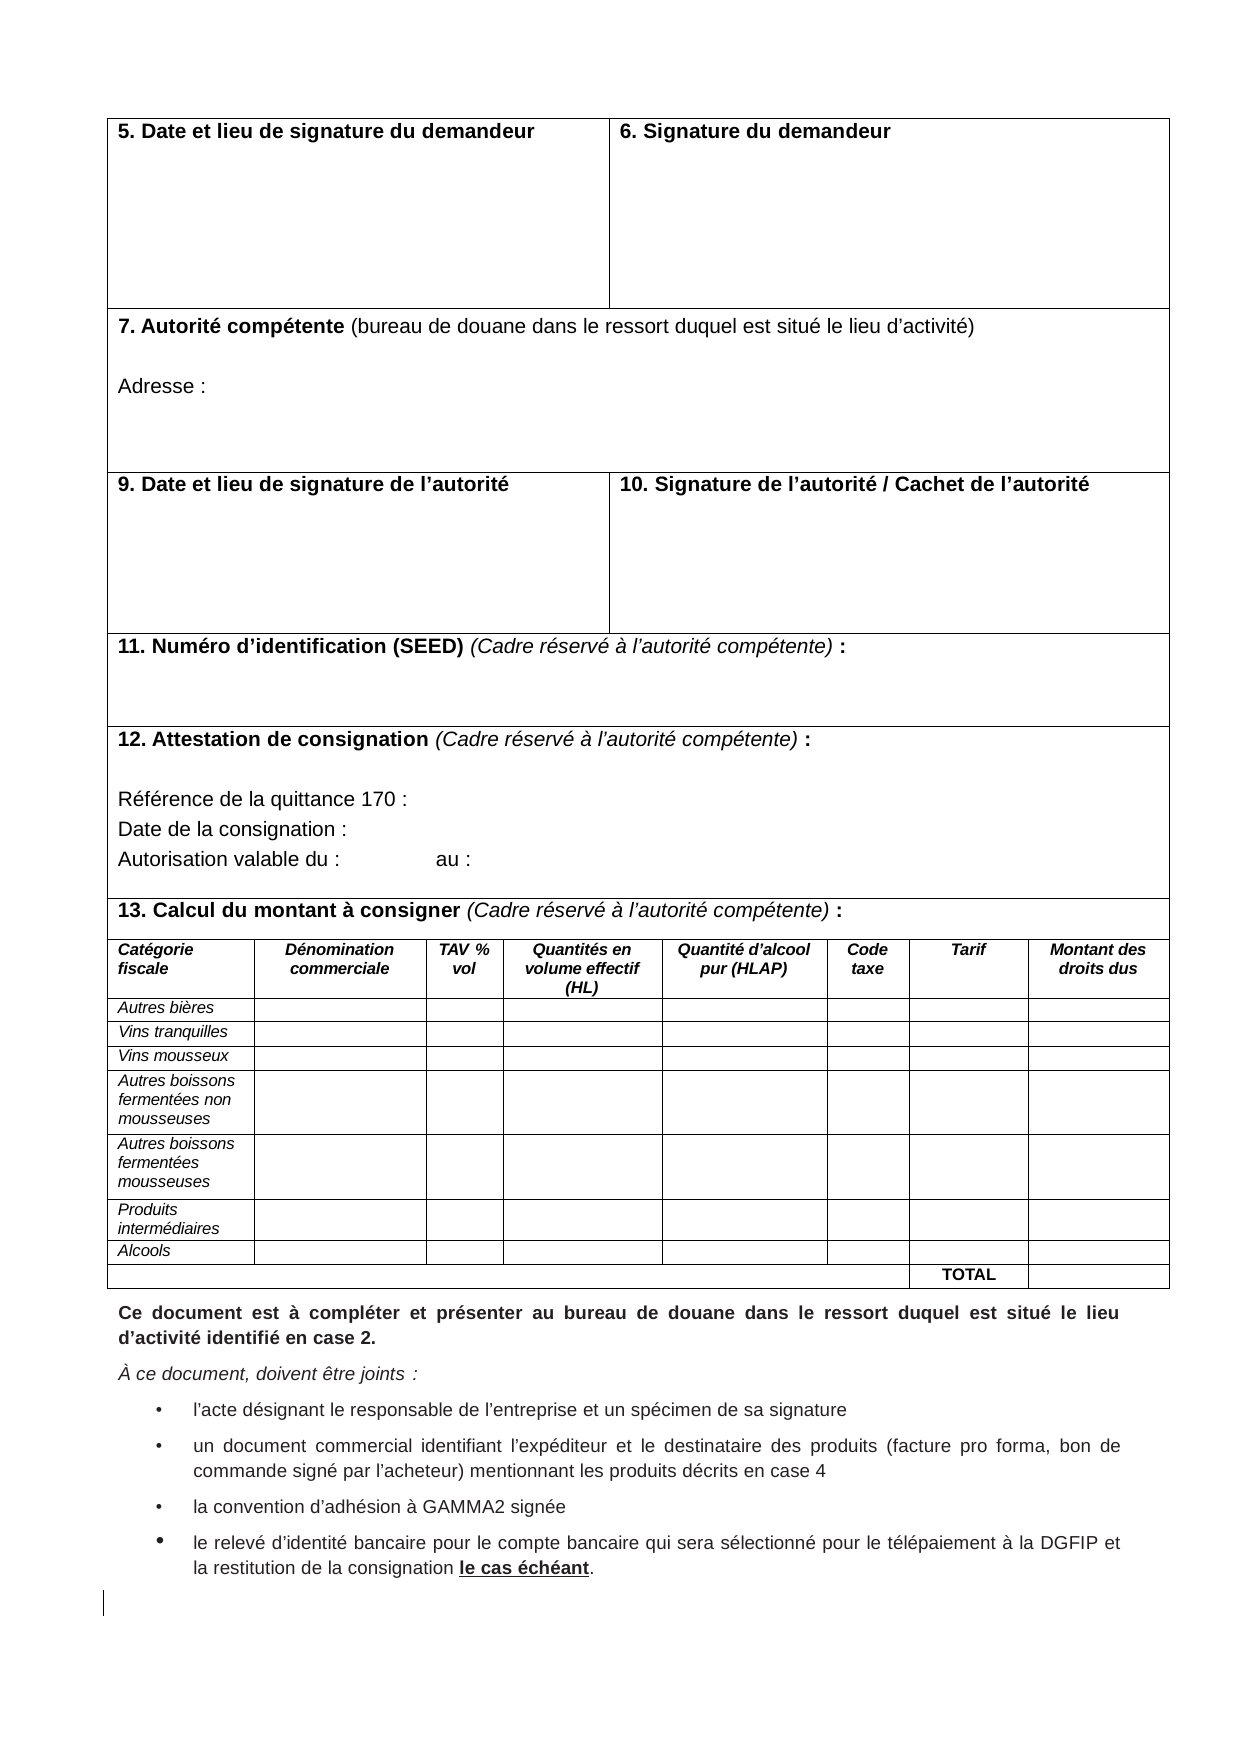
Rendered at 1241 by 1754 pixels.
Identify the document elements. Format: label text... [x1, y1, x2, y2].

table_cell [910, 1241, 1028, 1264]
list un document commercial identifiant l’expéditeur et le destinataire des produits (facture pro forma, bon de commande signé par l’acheteur) mentionnant les produits décrits en case 4 [156, 1432, 1122, 1482]
table_cell [255, 1047, 426, 1070]
table_cell 12. Attestation de consignation (Cadre réservé à l’autorité compétente) : Référence de la quittance 170 : Date de la consignation : Autorisation valable du : au : [108, 727, 1169, 898]
table_cell [828, 1200, 909, 1240]
table_cell [663, 1241, 827, 1264]
table_cell Code taxe [828, 940, 909, 997]
table_cell [427, 1071, 503, 1134]
table_cell [1029, 1022, 1169, 1046]
table_cell [1029, 1200, 1169, 1240]
table_cell [663, 1071, 827, 1134]
table_cell Vins mousseux [108, 1047, 254, 1070]
table_cell [255, 1241, 426, 1264]
table_cell [1029, 1071, 1169, 1134]
table_cell [504, 1135, 662, 1199]
table_cell Catégorie fiscale [108, 940, 254, 997]
list l’acte désignant le responsable de l’entreprise et un spécimen de sa signature [156, 1396, 1122, 1421]
table_cell Quantités en volume effectif (HL) [504, 940, 662, 997]
table_cell Montant des droits dus [1029, 940, 1169, 997]
table_cell [910, 1022, 1028, 1046]
table_cell [663, 999, 827, 1021]
table_cell Alcools [108, 1241, 254, 1264]
text Ce document est à compléter et présenter au bureau de douane dans le ressort duquel est situé le lieu d’activité identifié en case 2. [118, 1299, 1122, 1349]
table_cell [504, 1200, 662, 1240]
table_cell [427, 1135, 503, 1199]
table_cell 7. Autorité compétente (bureau de douane dans le ressort duquel est situé le lieu d’activité) Adresse : [108, 309, 1169, 472]
table_cell [427, 1241, 503, 1264]
table_cell [663, 1047, 827, 1070]
table_cell [427, 1022, 503, 1046]
table_cell [828, 1047, 909, 1070]
table_cell [910, 1071, 1028, 1134]
table_cell TAV % vol [427, 940, 503, 997]
table_cell [910, 1135, 1028, 1199]
table_cell 13. Calcul du montant à consigner (Cadre réservé à l’autorité compétente) : [108, 899, 1169, 939]
table_cell [663, 1200, 827, 1240]
table_cell 10. Signature de l’autorité / Cachet de l’autorité [610, 473, 1169, 633]
table_cell [663, 1135, 827, 1199]
table_cell [1029, 1047, 1169, 1070]
table_cell [427, 1200, 503, 1240]
table_cell Autres boissons fermentées non mousseuses [108, 1071, 254, 1134]
table_cell [427, 999, 503, 1021]
table_cell [255, 1135, 426, 1199]
table_cell [828, 999, 909, 1021]
table_cell 5. Date et lieu de signature du demandeur [108, 119, 609, 307]
table_cell Vins tranquilles [108, 1022, 254, 1046]
table_cell 11. Numéro d’identification (SEED) (Cadre réservé à l’autorité compétente) : [108, 634, 1169, 726]
table_cell [255, 1071, 426, 1134]
table_cell [255, 999, 426, 1021]
table_cell [910, 1200, 1028, 1240]
table_cell [504, 1071, 662, 1134]
list la convention d’adhésion à GAMMA2 signée [156, 1493, 1122, 1518]
text À ce document, doivent être joints : [118, 1360, 1122, 1385]
table_cell [427, 1047, 503, 1070]
table_cell [663, 1022, 827, 1046]
table_cell 9. Date et lieu de signature de l’autorité [108, 473, 609, 633]
table_cell [255, 1022, 426, 1046]
table_cell Quantité d’alcool pur (HLAP) [663, 940, 827, 997]
table_cell [1029, 1241, 1169, 1264]
table_cell Autres bières [108, 999, 254, 1021]
table_cell [255, 1200, 426, 1240]
table_cell [910, 1047, 1028, 1070]
table_cell [828, 1135, 909, 1199]
table_cell [504, 1241, 662, 1264]
table_cell [504, 999, 662, 1021]
list le relevé d’identité bancaire pour le compte bancaire qui sera sélectionné pour le télépaiement à la DGFIP et la restitution de la consignation le cas échéant. [156, 1529, 1122, 1579]
table_cell [828, 1241, 909, 1264]
table_cell 6. Signature du demandeur [610, 119, 1169, 307]
table_cell [504, 1047, 662, 1070]
table_cell [1029, 999, 1169, 1021]
table_cell Dénomination commerciale [255, 940, 426, 997]
table_cell [504, 1022, 662, 1046]
table_cell [1029, 1135, 1169, 1199]
table_cell Tarif [910, 940, 1028, 997]
table_cell TOTAL [910, 1265, 1028, 1288]
table_cell [108, 1265, 909, 1288]
table_cell Produits intermédiaires [108, 1200, 254, 1240]
table_cell [1029, 1265, 1169, 1288]
table_cell [828, 1022, 909, 1046]
table_cell [910, 999, 1028, 1021]
table_cell Autres boissons fermentées mousseuses [108, 1135, 254, 1199]
table_cell [828, 1071, 909, 1134]
